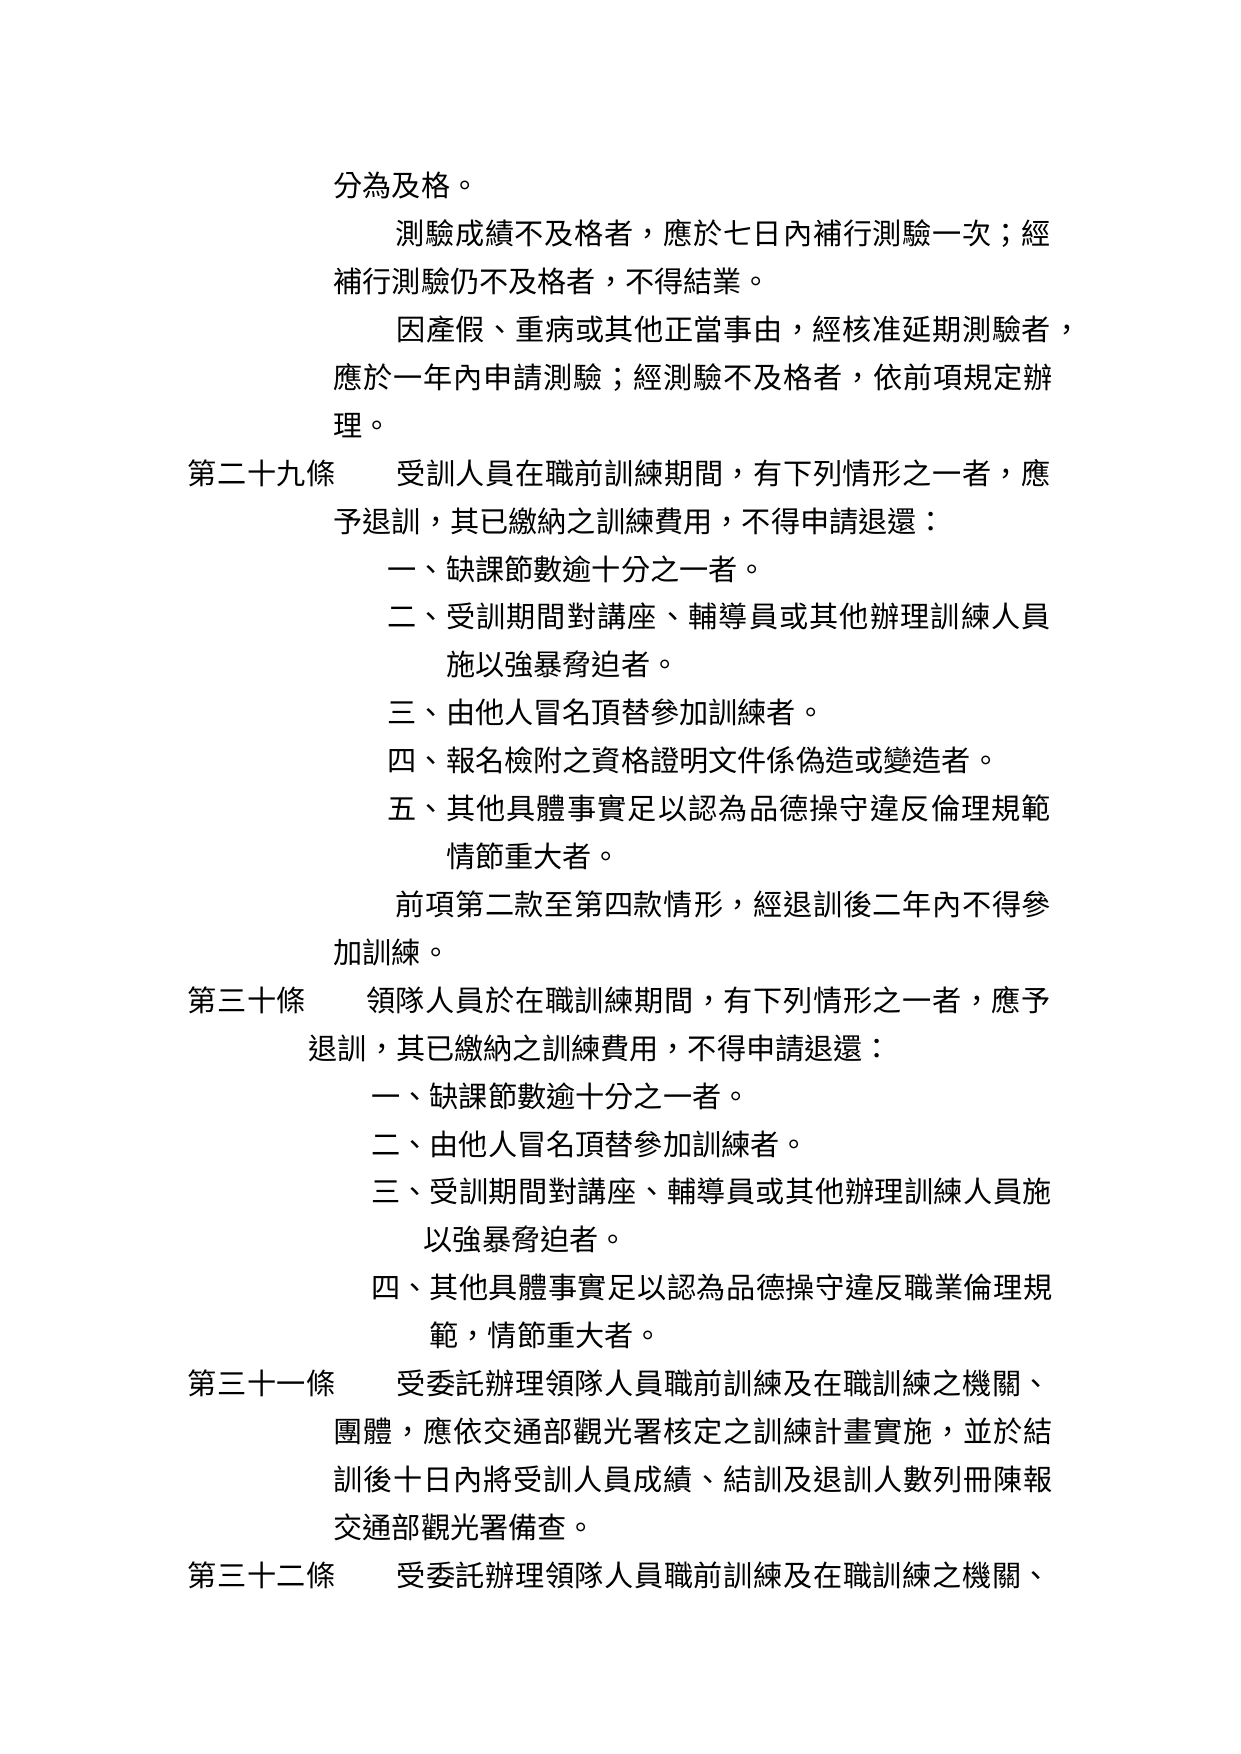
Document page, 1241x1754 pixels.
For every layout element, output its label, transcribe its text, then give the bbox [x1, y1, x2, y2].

list 報名檢附之資格證明文件係偽造或變造者。 [387, 733, 1053, 781]
list 其他具體事實足以認為品德操守違反職業倫理規範，情節重大者。 [371, 1260, 1053, 1356]
text 第三十一條 受委託辦理領隊人員職前訓練及在職訓練之機關、團體，應依交通部觀光署核定之訓練計畫實施，並於結訓後十日內將受訓人員成績、結訓及退訓人數列冊陳報交通部觀光署備查。 [187, 1356, 1053, 1548]
list 缺課節數逾十分之一者。 [371, 1069, 1053, 1117]
text 第三十條 領隊人員於在職訓練期間，有下列情形之一者，應予退訓，其已繳納之訓練費用，不得申請退還： [187, 973, 1053, 1069]
text 第二十九條 受訓人員在職前訓練期間，有下列情形之一者，應予退訓，其已繳納之訓練費用，不得申請退還： [187, 446, 1053, 542]
list 其他具體事實足以認為品德操守違反倫理規範，情節重大者。 [387, 781, 1053, 877]
list 由他人冒名頂替參加訓練者。 [371, 1117, 1053, 1164]
text 因產假、重病或其他正當事由，經核准延期測驗者，應於一年內申請測驗；經測驗不及格者，依前項規定辦理。 [187, 302, 1053, 446]
list 缺課節數逾十分之一者。 [387, 542, 1053, 589]
text 分為及格。 [187, 158, 1053, 206]
text 測驗成績不及格者，應於七日內補行測驗一次；經補行測驗仍不及格者，不得結業。 [187, 206, 1053, 302]
text 第三十二條 受委託辦理領隊人員職前訓練及在職訓練之機關、 [187, 1548, 1053, 1596]
list 受訓期間對講座、輔導員或其他辦理訓練人員施以強暴脅迫者。 [371, 1164, 1053, 1260]
list 由他人冒名頂替參加訓練者。 [387, 685, 1053, 733]
list 受訓期間對講座、輔導員或其他辦理訓練人員施以強暴脅迫者。 [387, 589, 1053, 685]
text 前項第二款至第四款情形，經退訓後二年內不得參加訓練。 [187, 877, 1053, 973]
